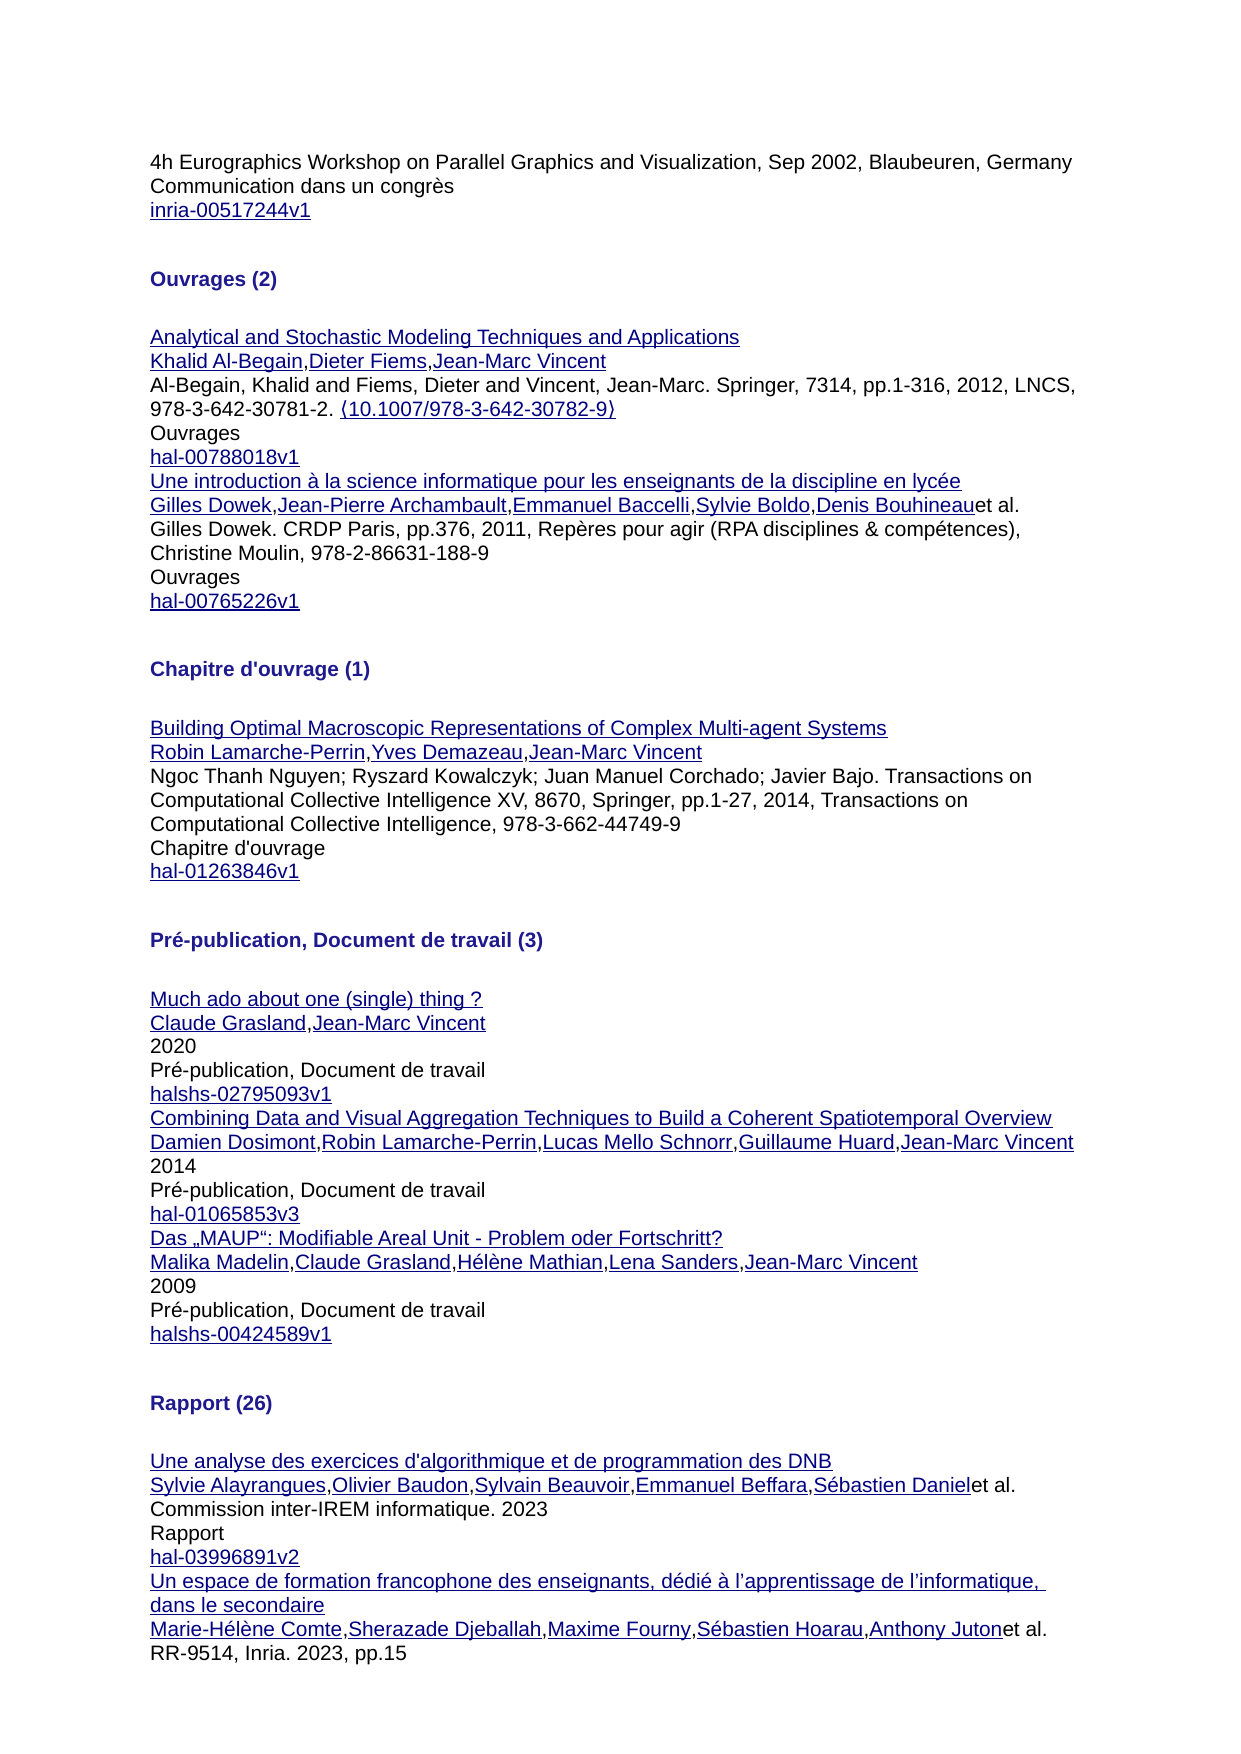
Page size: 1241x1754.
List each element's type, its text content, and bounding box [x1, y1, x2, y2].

table_cell Un espace de formation francophone des enseignants, dédié à l’apprentissage de l’informatique, dans le secondaire Marie-Hélène Comte,Sherazade Djeballah,Maxime Fourny,Sébastien Hoarau,Anthony Jutonet al. RR-9514, Inria. 2023, pp.15 [150, 1569, 1090, 1664]
table_header Une analyse des exercices d'algorithmique et de programmation des DNB Sylvie Alayrangues,Olivier Baudon,Sylvain Beauvoir,Emmanuel Beffara,Sébastien Danielet al. Commission inter-IREM informatique. 2023 Rapport hal-03996891v2 [150, 1449, 1090, 1569]
table_cell Une introduction à la science informatique pour les enseignants de la discipline en lycée Gilles Dowek,Jean-Pierre Archambault,Emmanuel Baccelli,Sylvie Boldo,Denis Bouhineauet al. Gilles Dowek. CRDP Paris, pp.376, 2011, Repères pour agir (RPA disciplines & compétences), Christine Moulin, 978-2-86631-188-9 Ouvrages hal-00765226v1 [150, 469, 1090, 612]
table_cell Das „MAUP“: Modifiable Areal Unit - Problem oder Fortschritt? Malika Madelin,Claude Grasland,Hélène Mathian,Lena Sanders,Jean-Marc Vincent 2009 Pré-publication, Document de travail halshs-00424589v1 [150, 1226, 1090, 1346]
table_header Building Optimal Macroscopic Representations of Complex Multi-agent Systems Robin Lamarche-Perrin,Yves Demazeau,Jean-Marc Vincent Ngoc Thanh Nguyen; Ryszard Kowalczyk; Juan Manuel Corchado; Javier Bajo. Transactions on Computational Collective Intelligence XV, 8670, Springer, pp.1-27, 2014, Transactions on Computational Collective Intelligence, 978-3-662-44749-9 Chapitre d'ouvrage hal-01263846v1 [150, 716, 1090, 883]
table_header Much ado about one (single) thing ? Claude Grasland,Jean-Marc Vincent 2020 Pré-publication, Document de travail halshs-02795093v1 [150, 986, 1090, 1106]
table_cell 4h Eurographics Workshop on Parallel Graphics and Visualization, Sep 2002, Blaubeuren, Germany Communication dans un congrès inria-00517244v1 [150, 150, 1090, 222]
subtitle Ouvrages (2) [150, 267, 1090, 291]
table_header Analytical and Stochastic Modeling Techniques and Applications Khalid Al-Begain,Dieter Fiems,Jean-Marc Vincent Al-Begain, Khalid and Fiems, Dieter and Vincent, Jean-Marc. Springer, 7314, pp.1-316, 2012, LNCS, 978-3-642-30781-2. ⟨10.1007/978-3-642-30782-9⟩ Ouvrages hal-00788018v1 [150, 325, 1090, 469]
subtitle Rapport (26) [150, 1391, 1090, 1414]
subtitle Chapitre d'ouvrage (1) [150, 657, 1090, 681]
subtitle Pré-publication, Document de travail (3) [150, 928, 1090, 952]
table_cell Combining Data and Visual Aggregation Techniques to Build a Coherent Spatiotemporal Overview Damien Dosimont,Robin Lamarche-Perrin,Lucas Mello Schnorr,Guillaume Huard,Jean-Marc Vincent 2014 Pré-publication, Document de travail hal-01065853v3 [150, 1106, 1090, 1226]
